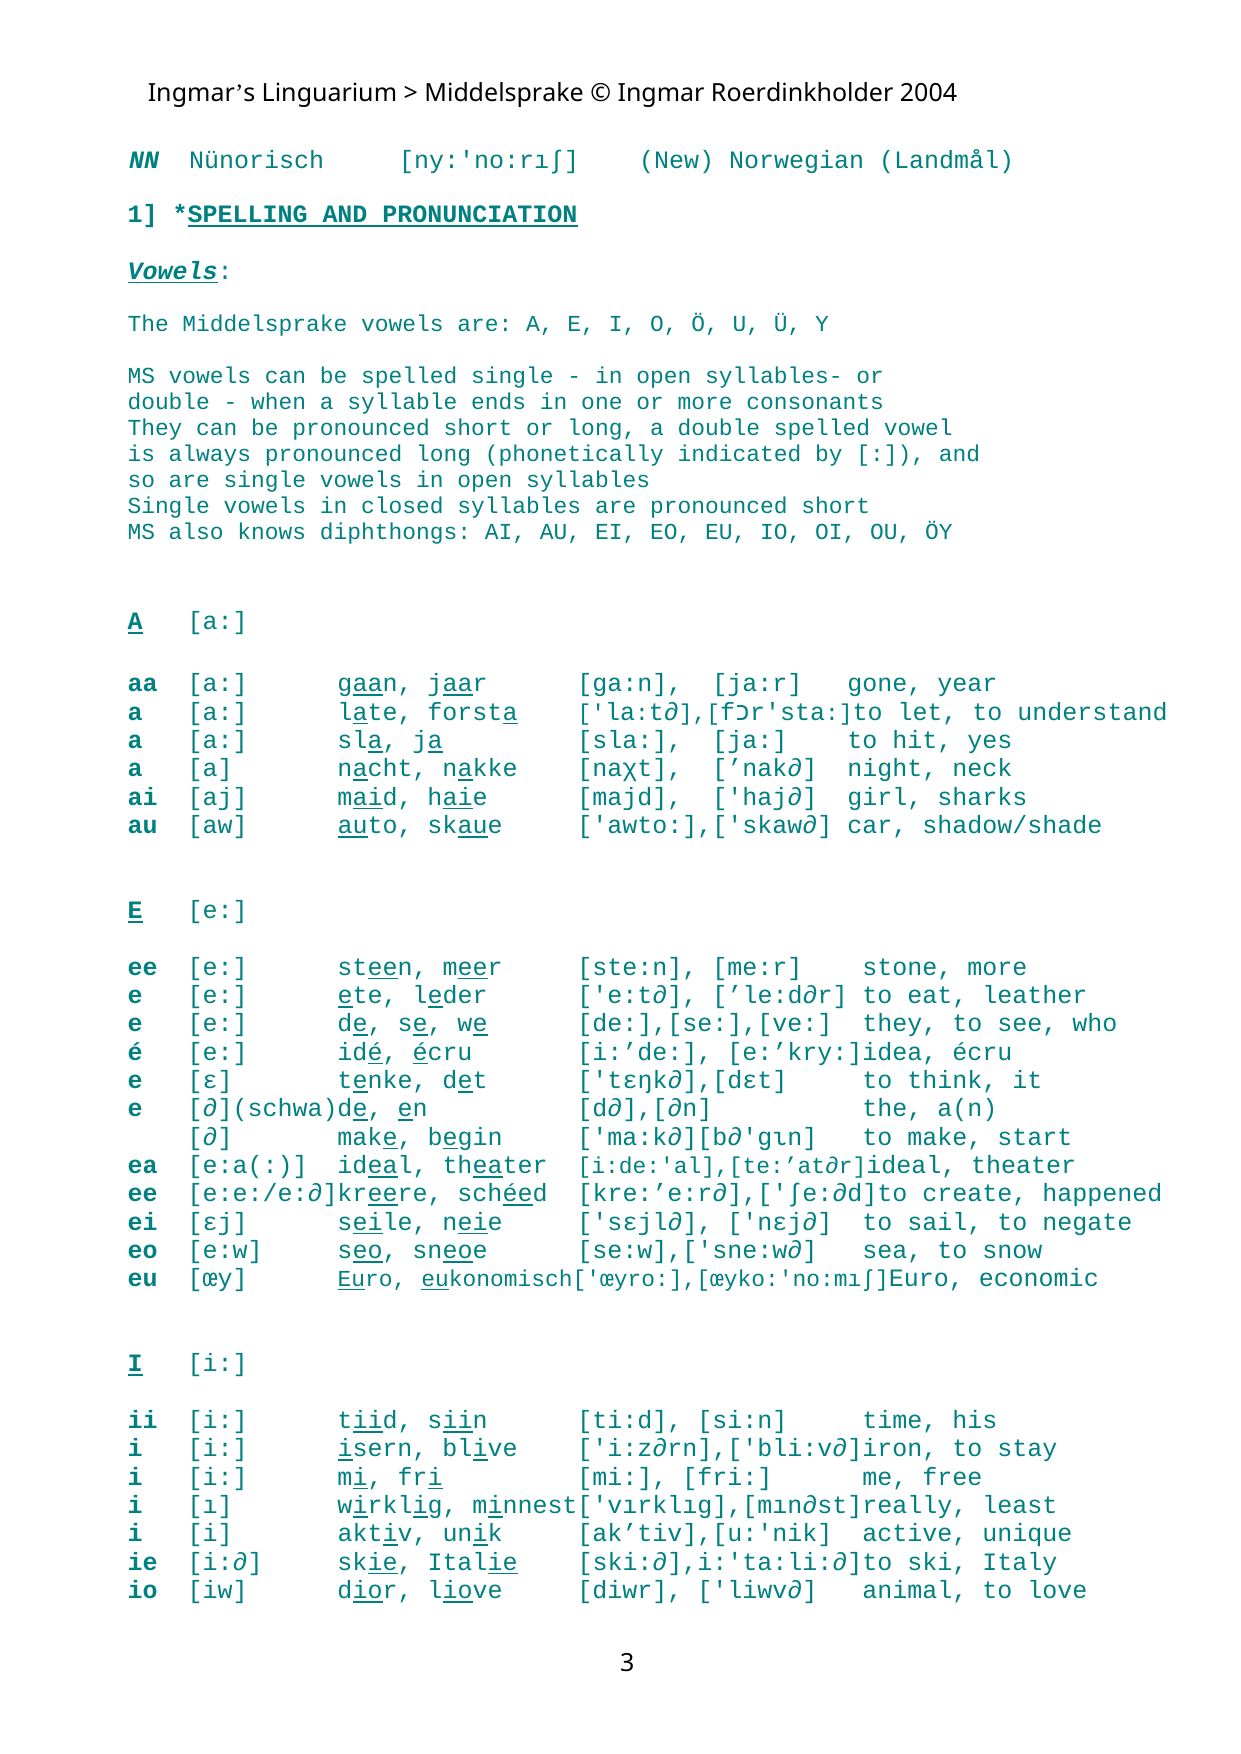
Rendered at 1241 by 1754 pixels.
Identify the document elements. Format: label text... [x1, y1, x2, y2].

text E [e:] [127, 898, 1218, 926]
text a [a:] sla, ja [sla:], [ja:] to hit, yes [127, 728, 1218, 756]
text Vowels: [127, 258, 1218, 287]
text e [ε] tenke, det [′tεŋk∂],[dεt] to think, it [127, 1068, 1218, 1096]
text i [i:] isern, blive [′i:z∂rn],[′bli:v∂]iron, to stay [127, 1436, 1218, 1464]
text Single vowels in closed syllables are pronounced short [127, 494, 1218, 520]
text i [ı] wirklig, minnest[′vırklıg],[mın∂st]really, least [127, 1493, 1218, 1521]
text I [i:] [127, 1351, 1218, 1379]
text They can be pronounced short or long, a double spelled vowel [127, 417, 1218, 442]
text so are single vowels in open syllables [127, 468, 1218, 494]
text is always pronounced long (phonetically indicated by [:]), and [127, 442, 1218, 468]
text au [aw] auto, skaue [′awto:],[′skaw∂] car, shadow/shade [127, 813, 1218, 841]
text ai [aj] maid, haie [majd], [′haj∂] girl, sharks [127, 784, 1218, 813]
text ie [i:∂] skie, Italie [ski:∂],i:′ta:li:∂]to ski, Italy [127, 1549, 1218, 1578]
text e [e:] ete, leder [′e:t∂], [’le:d∂r] to eat, leather [127, 983, 1218, 1011]
text NN Nünorisch [ny:′no:rı∫] (New) Norwegian (Landmål) [129, 148, 1106, 176]
text ea [e:a(:)] ideal, theater [i:de:′al],[te:’at∂r]ideal, theater [127, 1153, 1218, 1181]
text ee [e:e:/e:∂]kreere, schéed [kre:’e:r∂],[′∫e:∂d]to create, happened [127, 1181, 1218, 1209]
text ei [εj] seile, neie [′sεjl∂], [′nεj∂] to sail, to negate [127, 1209, 1218, 1238]
text MS vowels can be spelled single - in open syllables- or [127, 365, 1218, 391]
text aa [a:] gaan, jaar [ga:n], [ja:r] gone, year [127, 671, 1218, 699]
text e [∂](schwa)de, en [d∂],[∂n] the, a(n) [127, 1096, 1218, 1124]
text ii [i:] tiid, siin [ti:d], [si:n] time, his [127, 1408, 1218, 1436]
text ee [e:] steen, meer [ste:n], [me:r] stone, more [127, 954, 1218, 983]
text e [e:] de, se, we [de:],[se:],[ve:] they, to see, who [127, 1011, 1218, 1039]
text a [a:] late, forsta [′la:t∂],[fכr′sta:]to let, to understand [127, 699, 1218, 728]
text i [i] aktiv, unik [ak’tiv],[u:′nik] active, unique [127, 1521, 1218, 1549]
text eu [œy] Euro, eukonomisch[′œyro:],[œyko:′no:mı∫]Euro, economic [127, 1266, 1218, 1294]
text double - when a syllable ends in one or more consonants [127, 391, 1218, 417]
text 1] *SPELLING AND PRONUNCIATION [127, 202, 1218, 230]
text eo [e:w] seo, sneoe [se:w],[′sne:w∂] sea, to snow [127, 1238, 1218, 1266]
text i [i:] mi, fri [mi:], [fri:] me, free [127, 1464, 1218, 1493]
text é [e:] idé, écru [i:’de:], [e:’kry:]idea, écru [127, 1039, 1218, 1068]
text io [iw] dior, liove [diwr], [′liwv∂] animal, to love [127, 1578, 1218, 1606]
text [∂] make, begin [′ma:k∂][b∂′gιn] to make, start [127, 1124, 1218, 1153]
subtitle A [a:] [127, 609, 1218, 637]
text The Middelsprake vowels are: A, E, I, O, Ö, U, Ü, Y [127, 313, 1218, 339]
text MS also knows diphthongs: AI, AU, EI, EO, EU, IO, OI, OU, ÖY [127, 520, 1218, 546]
text a [a] nacht, nakke [naχt], [’nak∂] night, neck [127, 756, 1218, 784]
